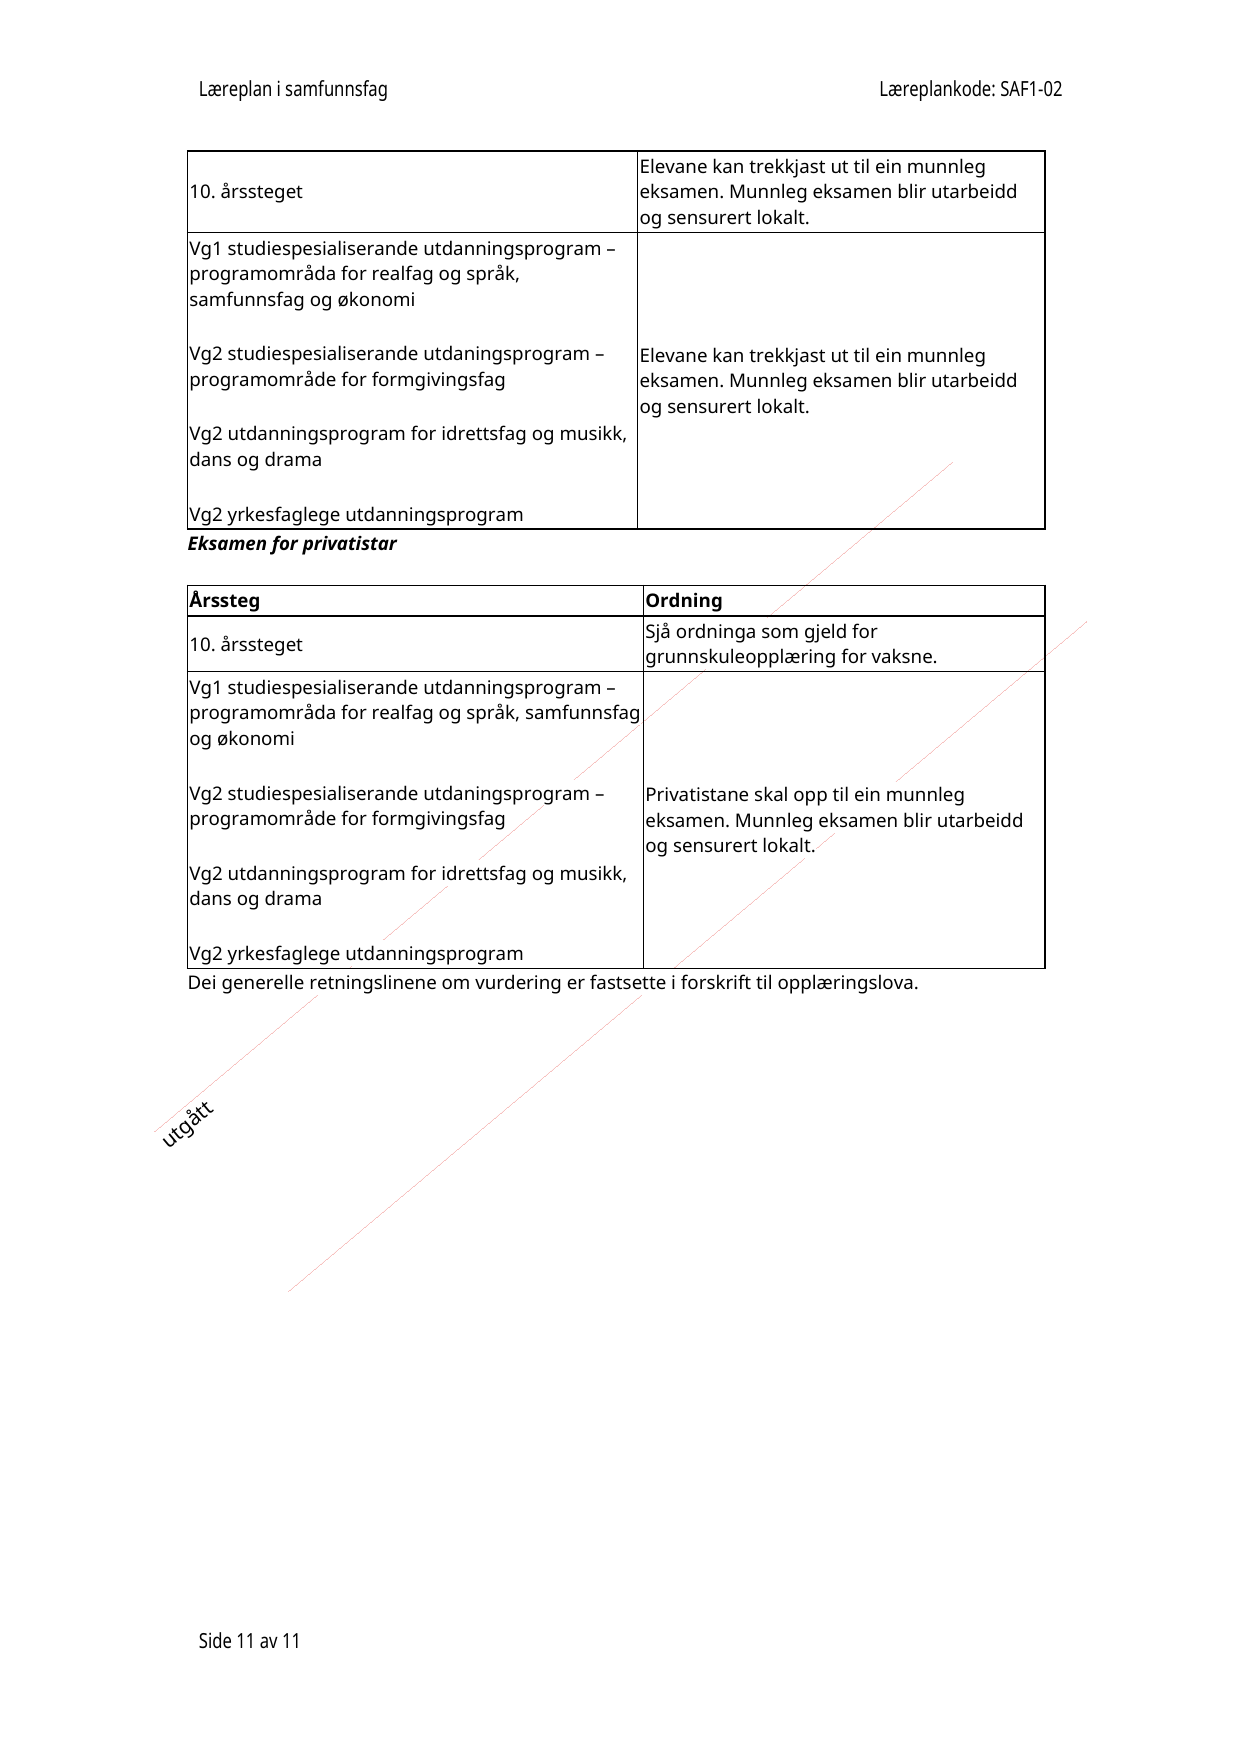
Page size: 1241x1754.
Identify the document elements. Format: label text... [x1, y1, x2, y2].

text Dei generelle retningslinene om vurdering er fastsette i forskrift til opplæringslova. [924, 969, 1053, 995]
table_cell Elevane kan trekkjast ut til ein munnleg eksamen. Munnleg eksamen blir utarbeidd og sensurert lokalt. [638, 233, 1044, 528]
table_cell 10. årssteget [188, 617, 643, 671]
table_cell Privatistane skal opp til ein munnleg eksamen. Munnleg eksamen blir utarbeidd og sensurert lokalt. [677, 672, 1044, 967]
text Eksamen for privatistar [404, 530, 870, 555]
table_cell Privatistane skal opp til ein munnleg eksamen. Munnleg eksamen blir utarbeidd og sensurert lokalt. [644, 672, 701, 720]
text Eksamen for privatistar [843, 530, 1053, 555]
table_cell Privatistane skal opp til ein munnleg eksamen. Munnleg eksamen blir utarbeidd og sensurert lokalt. [644, 672, 1025, 967]
table_cell 10. årssteget [188, 152, 637, 231]
